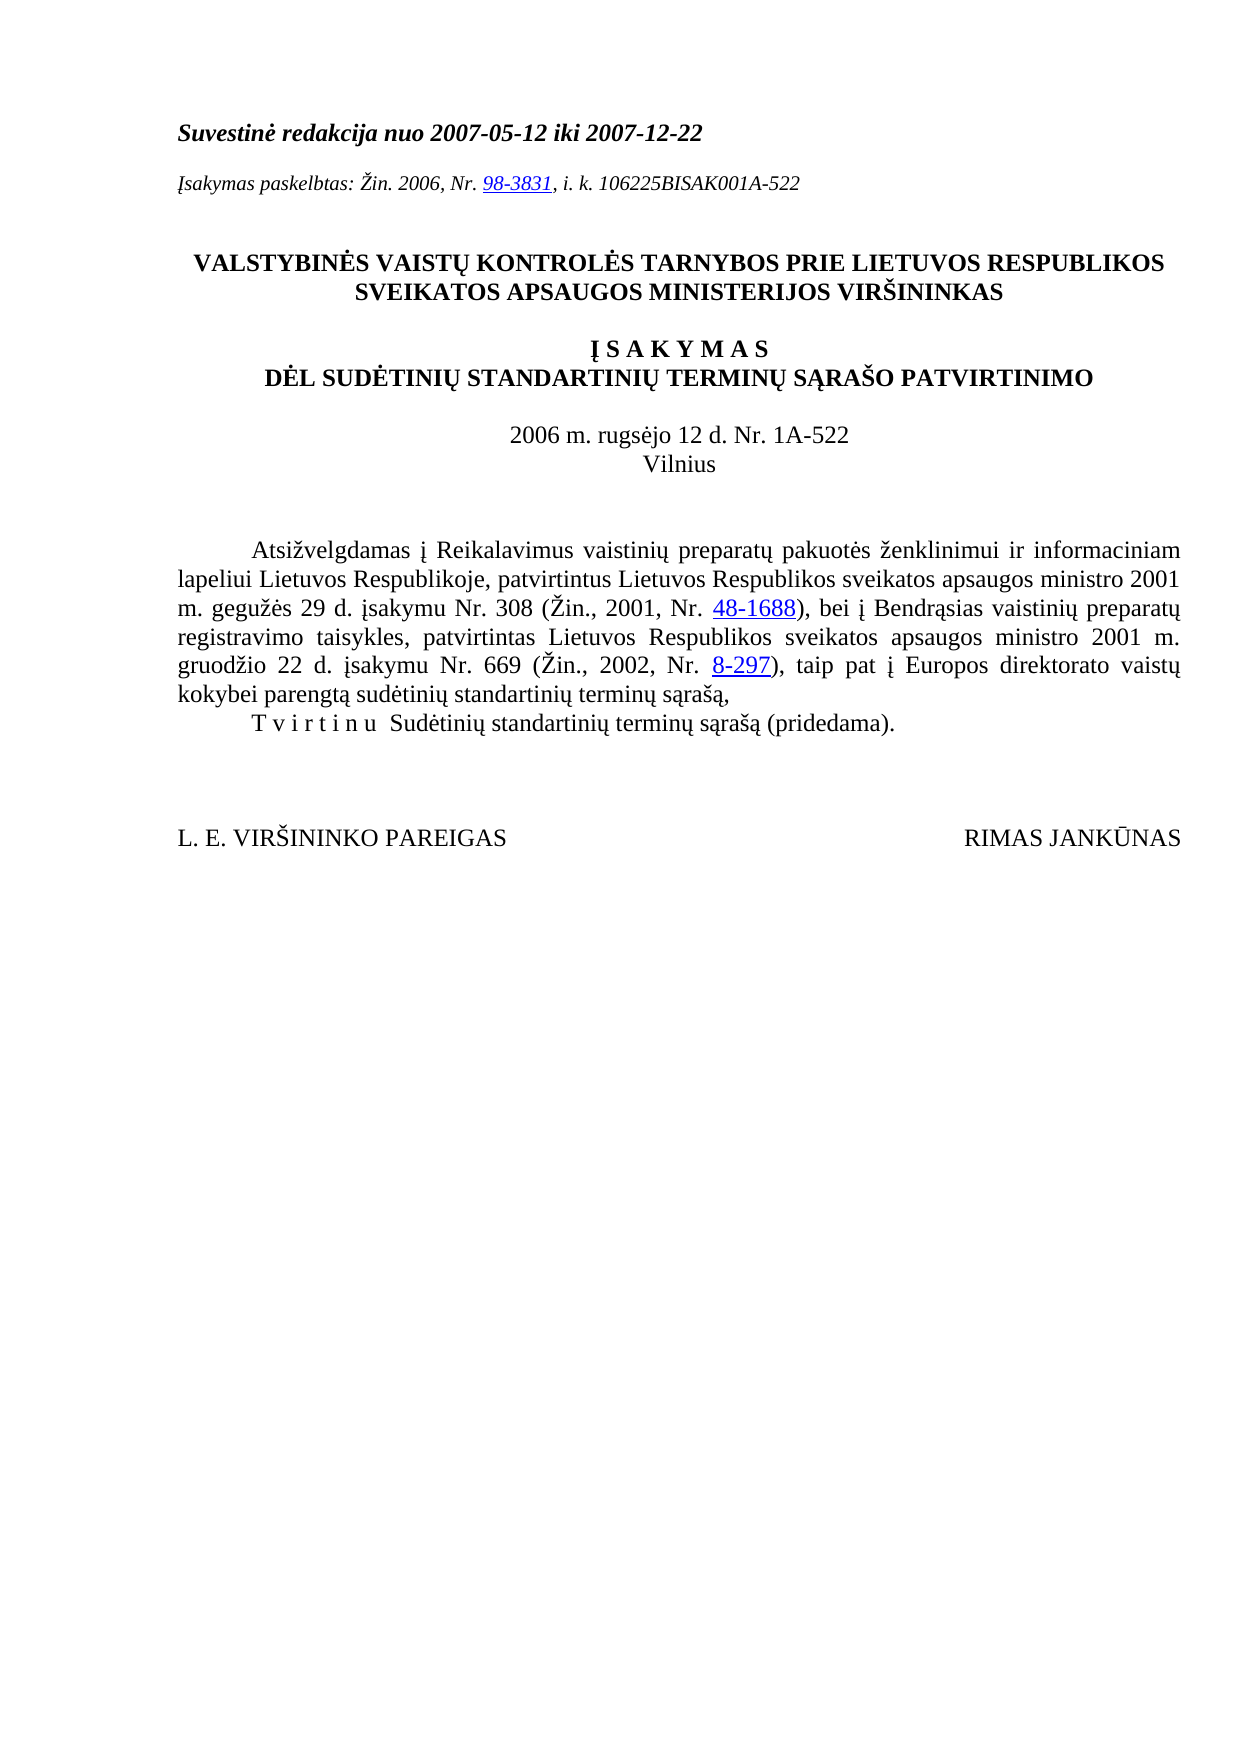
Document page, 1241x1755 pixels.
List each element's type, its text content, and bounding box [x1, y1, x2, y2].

text L. E. VIRŠININKO PAREIGAS RIMAS JANKŪNAS [177, 823, 1181, 852]
text VALSTYBINĖS VAISTŲ KONTROLĖS TARNYBOS PRIE LIETUVOS RESPUBLIKOS SVEIKATOS APSAUGOS MINISTERIJOS VIRŠININKAS [177, 248, 1181, 305]
text Įsakymas paskelbtas: Žin. 2006, Nr. 98-3831, i. k. 106225BISAK001A-522 [177, 171, 1181, 195]
text Atsižvelgdamas į Reikalavimus vaistinių preparatų pakuotės ženklinimui ir informaciniam lapeliui Lietuvos Respublikoje, patvirtintus Lietuvos Respublikos sveikatos apsaugos ministro 2001 m. gegužės 29 d. įsakymu Nr. 308 (Žin., 2001, Nr. 48-1688), bei į Bendrąsias vaistinių preparatų registravimo taisykles, patvirtintas Lietuvos Respublikos sveikatos apsaugos ministro 2001 m. gruodžio 22 d. įsakymu Nr. 669 (Žin., 2002, Nr. 8-297), taip pat į Europos direktorato vaistų kokybei parengtą sudėtinių standartinių terminų sąrašą, [177, 535, 1181, 708]
text Suvestinė redakcija nuo 2007-05-12 iki 2007-12-22 [177, 118, 1181, 147]
text 2006 m. rugsėjo 12 d. Nr. 1A-522 [177, 420, 1181, 449]
text Vilnius [177, 449, 1181, 478]
text Į S A K Y M A S [177, 334, 1181, 363]
text Tvirtinu Sudėtinių standartinių terminų sąrašą (pridedama). [177, 708, 1181, 737]
text DĖL SUDĖTINIŲ STANDARTINIŲ TERMINŲ SĄRAŠO PATVIRTINIMO [177, 363, 1181, 392]
